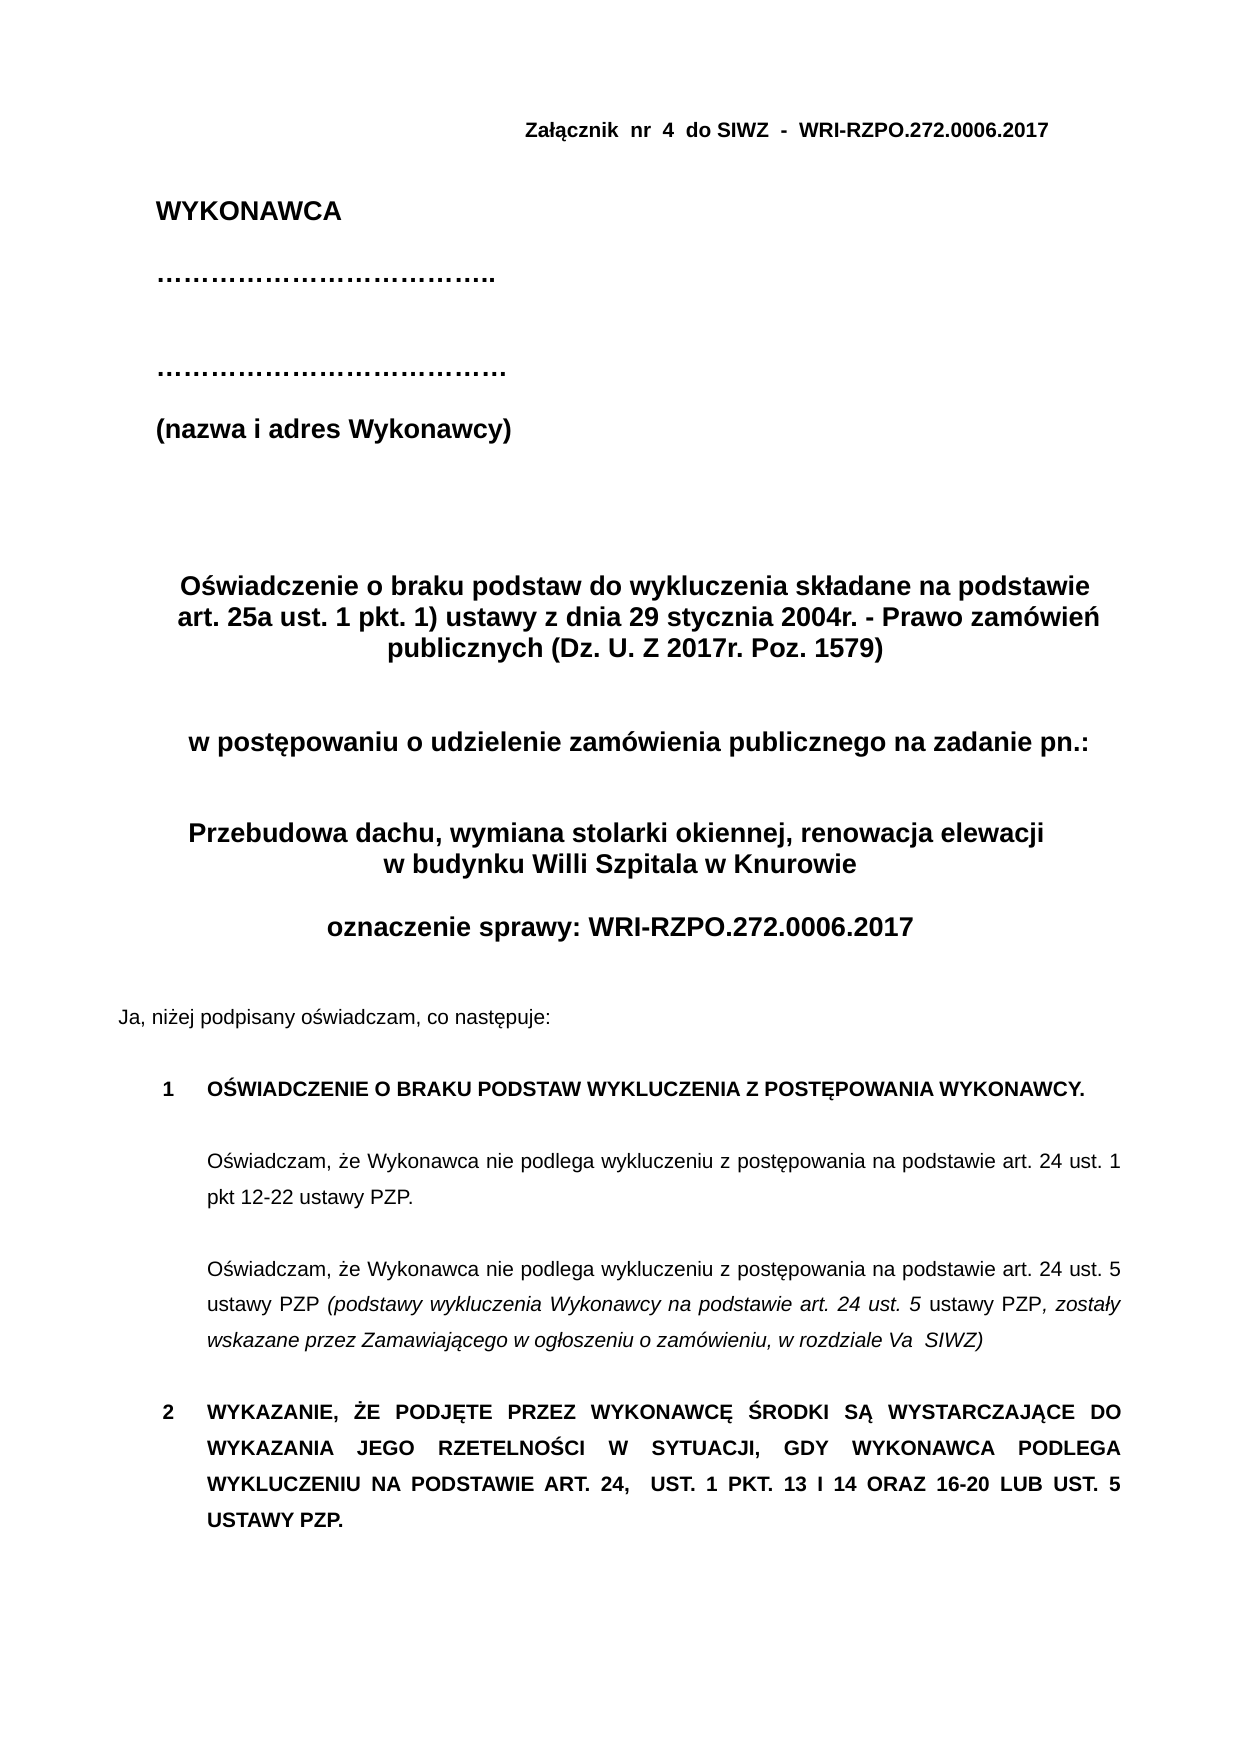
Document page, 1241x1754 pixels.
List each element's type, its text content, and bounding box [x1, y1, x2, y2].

text (nazwa i adres Wykonawcy) [156, 413, 1122, 445]
text ………………………………… [156, 351, 1122, 382]
text w postępowaniu o udzielenie zamówienia publicznego na zadanie pn.: [156, 726, 1122, 757]
list Oświadczam, że Wykonawca nie podlega wykluczeniu z postępowania na podstawie art. 24 ust. 1 pkt 12-22 ustawy PZP. [207, 1148, 1122, 1208]
text w budynku Willi Szpitala w Knurowie [118, 848, 1122, 880]
text WYKONAWCA [156, 195, 1122, 226]
text Załącznik nr 4 do SIWZ - WRI-RZPO.272.0006.2017 [156, 118, 1122, 142]
text art. 25a ust. 1 pkt. 1) ustawy z dnia 29 stycznia 2004r. - Prawo zamówień publicznych (Dz. U. Z 2017r. Poz. 1579) [156, 601, 1122, 663]
text oznaczenie sprawy: WRI-RZPO.272.0006.2017 [118, 911, 1122, 942]
text Oświadczenie o braku podstaw do wykluczenia składane na podstawie [156, 570, 1122, 601]
list Oświadczam, że Wykonawca nie podlega wykluczeniu z postępowania na podstawie art. 24 ust. 5 ustawy PZP (podstawy wykluczenia Wykonawcy na podstawie art. 24 ust. 5 ustawy PZP, zostały wskazane przez Zamawiającego w ogłoszeniu o zamówieniu, w rozdziale Va SIWZ) [207, 1256, 1122, 1352]
list WYKAZANIE, ŻE PODJĘTE PRZEZ WYKONAWCĘ ŚRODKI SĄ WYSTARCZAJĄCE DO WYKAZANIA JEGO RZETELNOŚCI W SYTUACJI, GDY WYKONAWCA PODLEGA WYKLUCZENIU NA PODSTAWIE ART. 24, UST. 1 PKT. 13 I 14 ORAZ 16-20 LUB UST. 5 USTAWY PZP. [162, 1400, 1122, 1532]
text Przebudowa dachu, wymiana stolarki okiennej, renowacja elewacji [118, 817, 1122, 848]
text ……………………………….. [156, 257, 1122, 288]
list OŚWIADCZENIE O BRAKU PODSTAW WYKLUCZENIA Z POSTĘPOWANIA WYKONAWCY. [162, 1077, 1122, 1101]
text Ja, niżej podpisany oświadczam, co następuje: [118, 1005, 1122, 1029]
